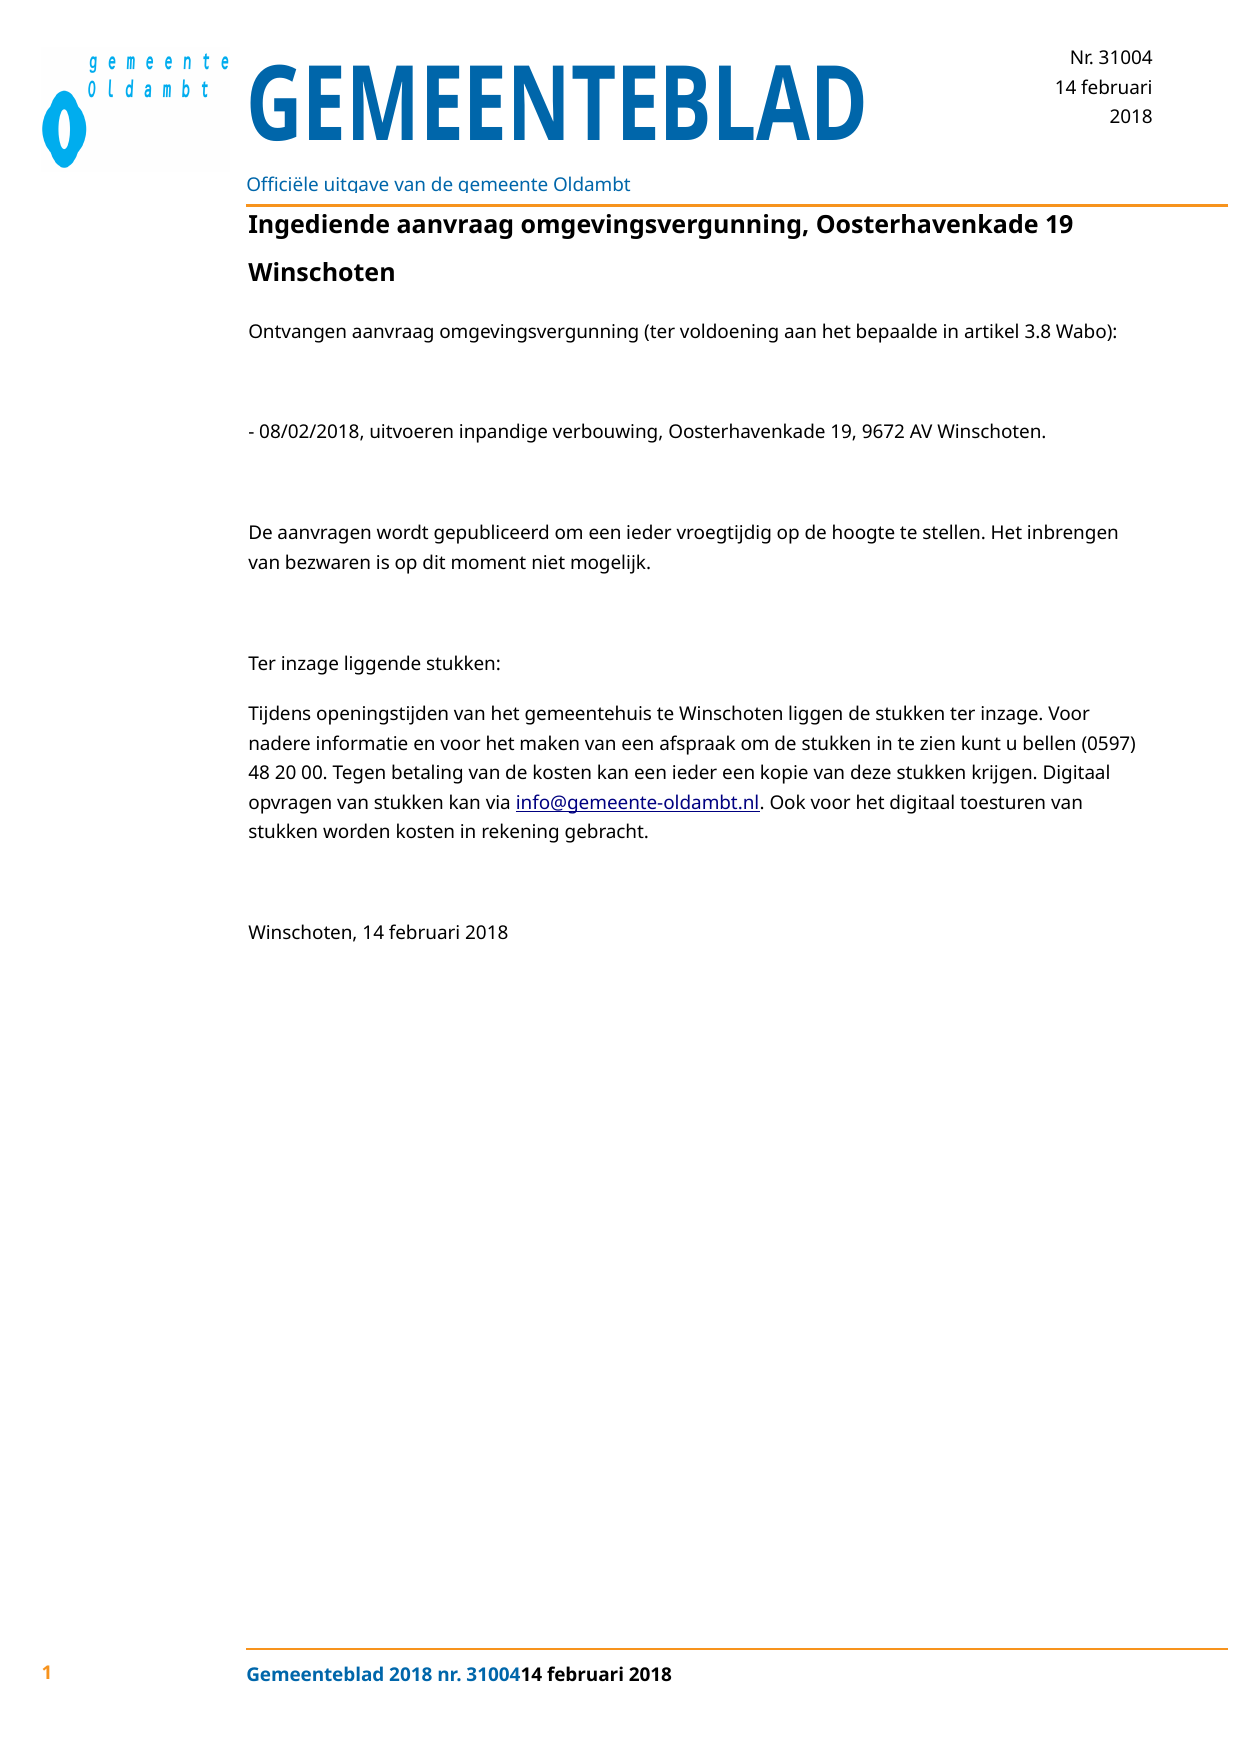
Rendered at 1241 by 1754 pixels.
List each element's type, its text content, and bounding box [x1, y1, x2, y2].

picture [41, 47, 231, 172]
text Ter inzage liggende stukken: [248, 650, 1152, 676]
text De aanvragen wordt gepubliceerd om een ieder vroegtijdig op de hoogte te stellen. Het inbrengen van bezwaren is op dit moment niet mogelijk. [248, 519, 1152, 575]
text Ingediende aanvraag omgevingsvergunning, Oosterhavenkade 19 Winschoten [248, 207, 1152, 288]
text Ontvangen aanvraag omgevingsvergunning (ter voldoening aan het bepaalde in artikel 3.8 Wabo): [248, 318, 1152, 344]
text - 08/02/2018, uitvoeren inpandige verbouwing, Oosterhavenkade 19, 9672 AV Winschoten. [248, 419, 1152, 444]
text Winschoten, 14 februari 2018 [248, 919, 1152, 945]
text Tijdens openingstijden van het gemeentehuis te Winschoten liggen de stukken ter inzage. Voor nadere informatie en voor het maken van een afspraak om de stukken in te zien kunt u bellen (0597) 48 20 00. Tegen betaling van de kosten kan een ieder een kopie van deze stukken krijgen. Digitaal opvragen van stukken kan via info@gemeente-oldambt.nl. Ook voor het digitaal toesturen van stukken worden kosten in rekening gebracht. [248, 700, 1152, 844]
